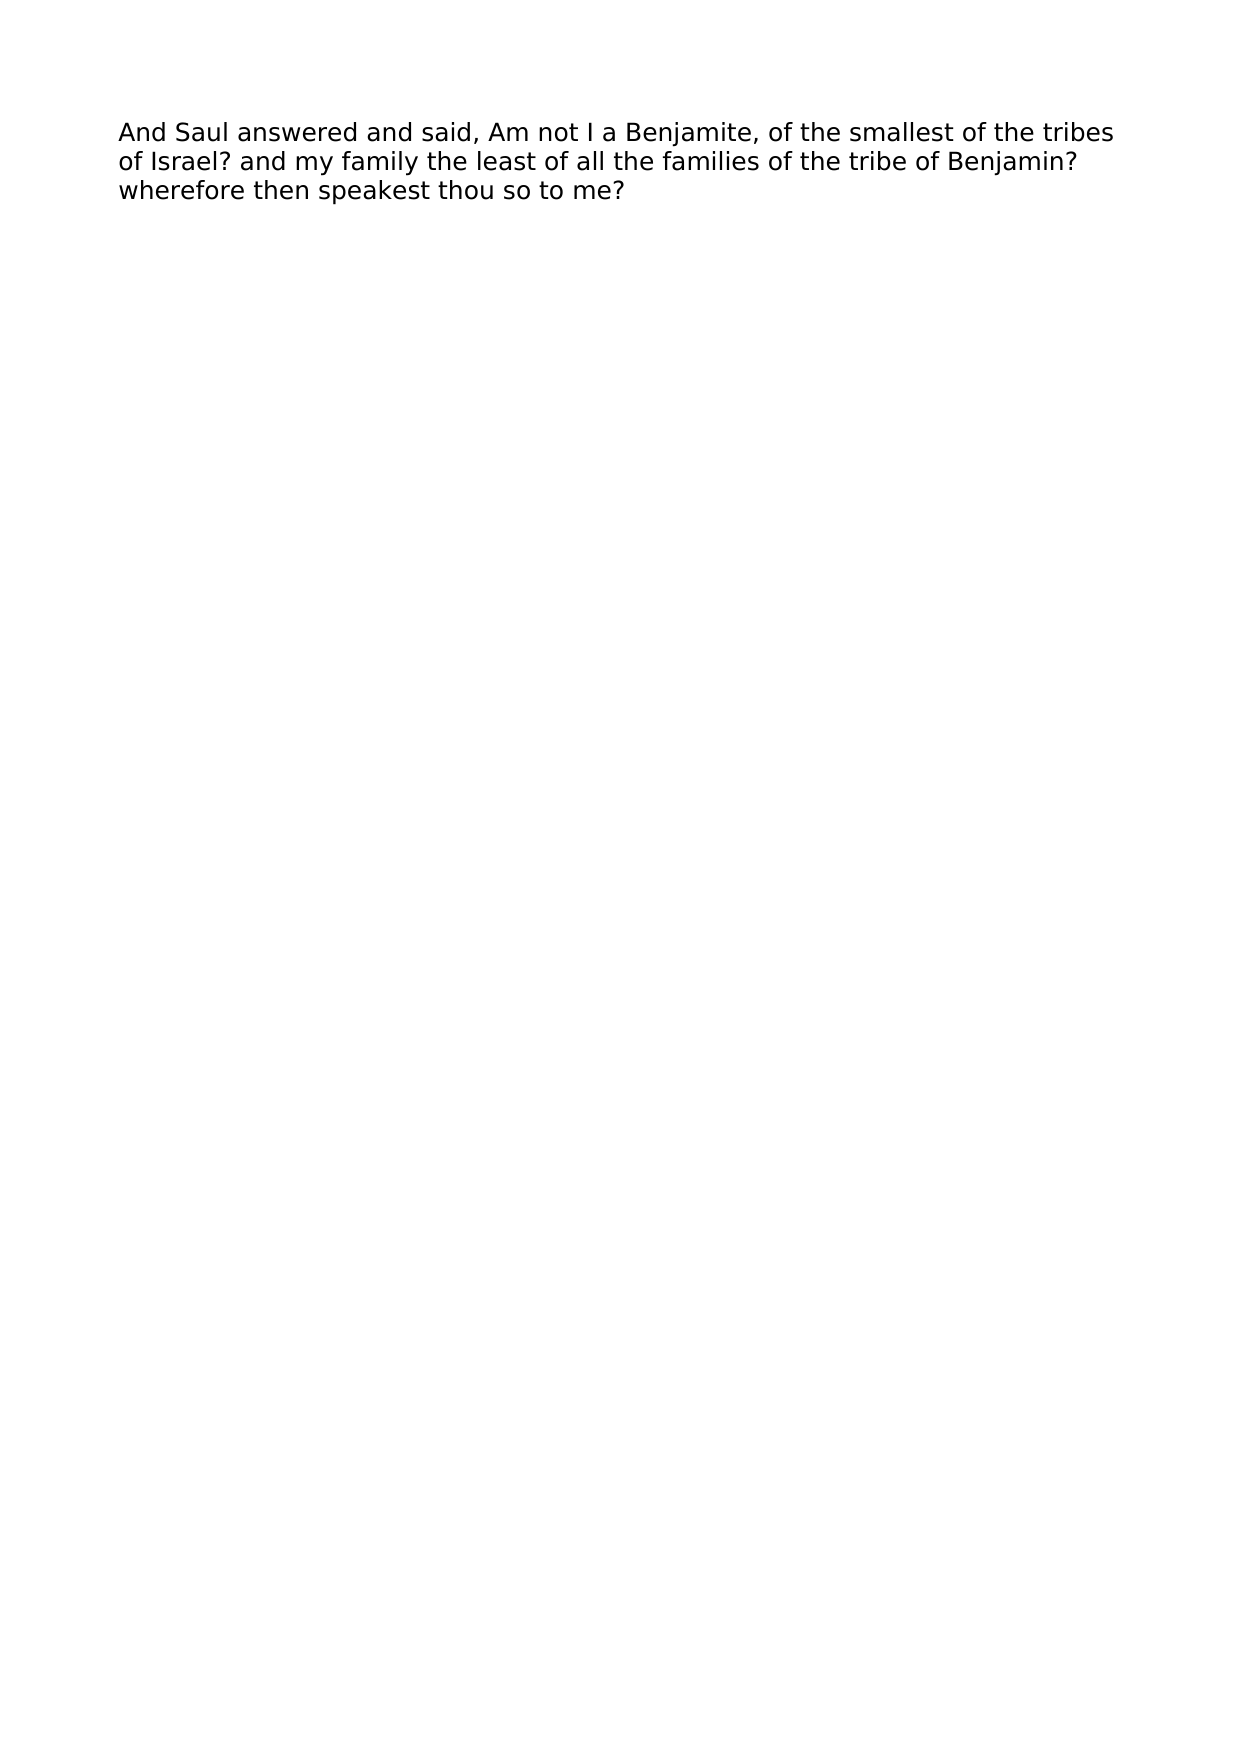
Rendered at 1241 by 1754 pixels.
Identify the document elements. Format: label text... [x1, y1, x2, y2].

text And Saul answered and said, Am not I a Benjamite, of the smallest of the tribes of Israel? and my family the least of all the families of the tribe of Benjamin? wherefore then speakest thou so to me? [118, 118, 1122, 206]
